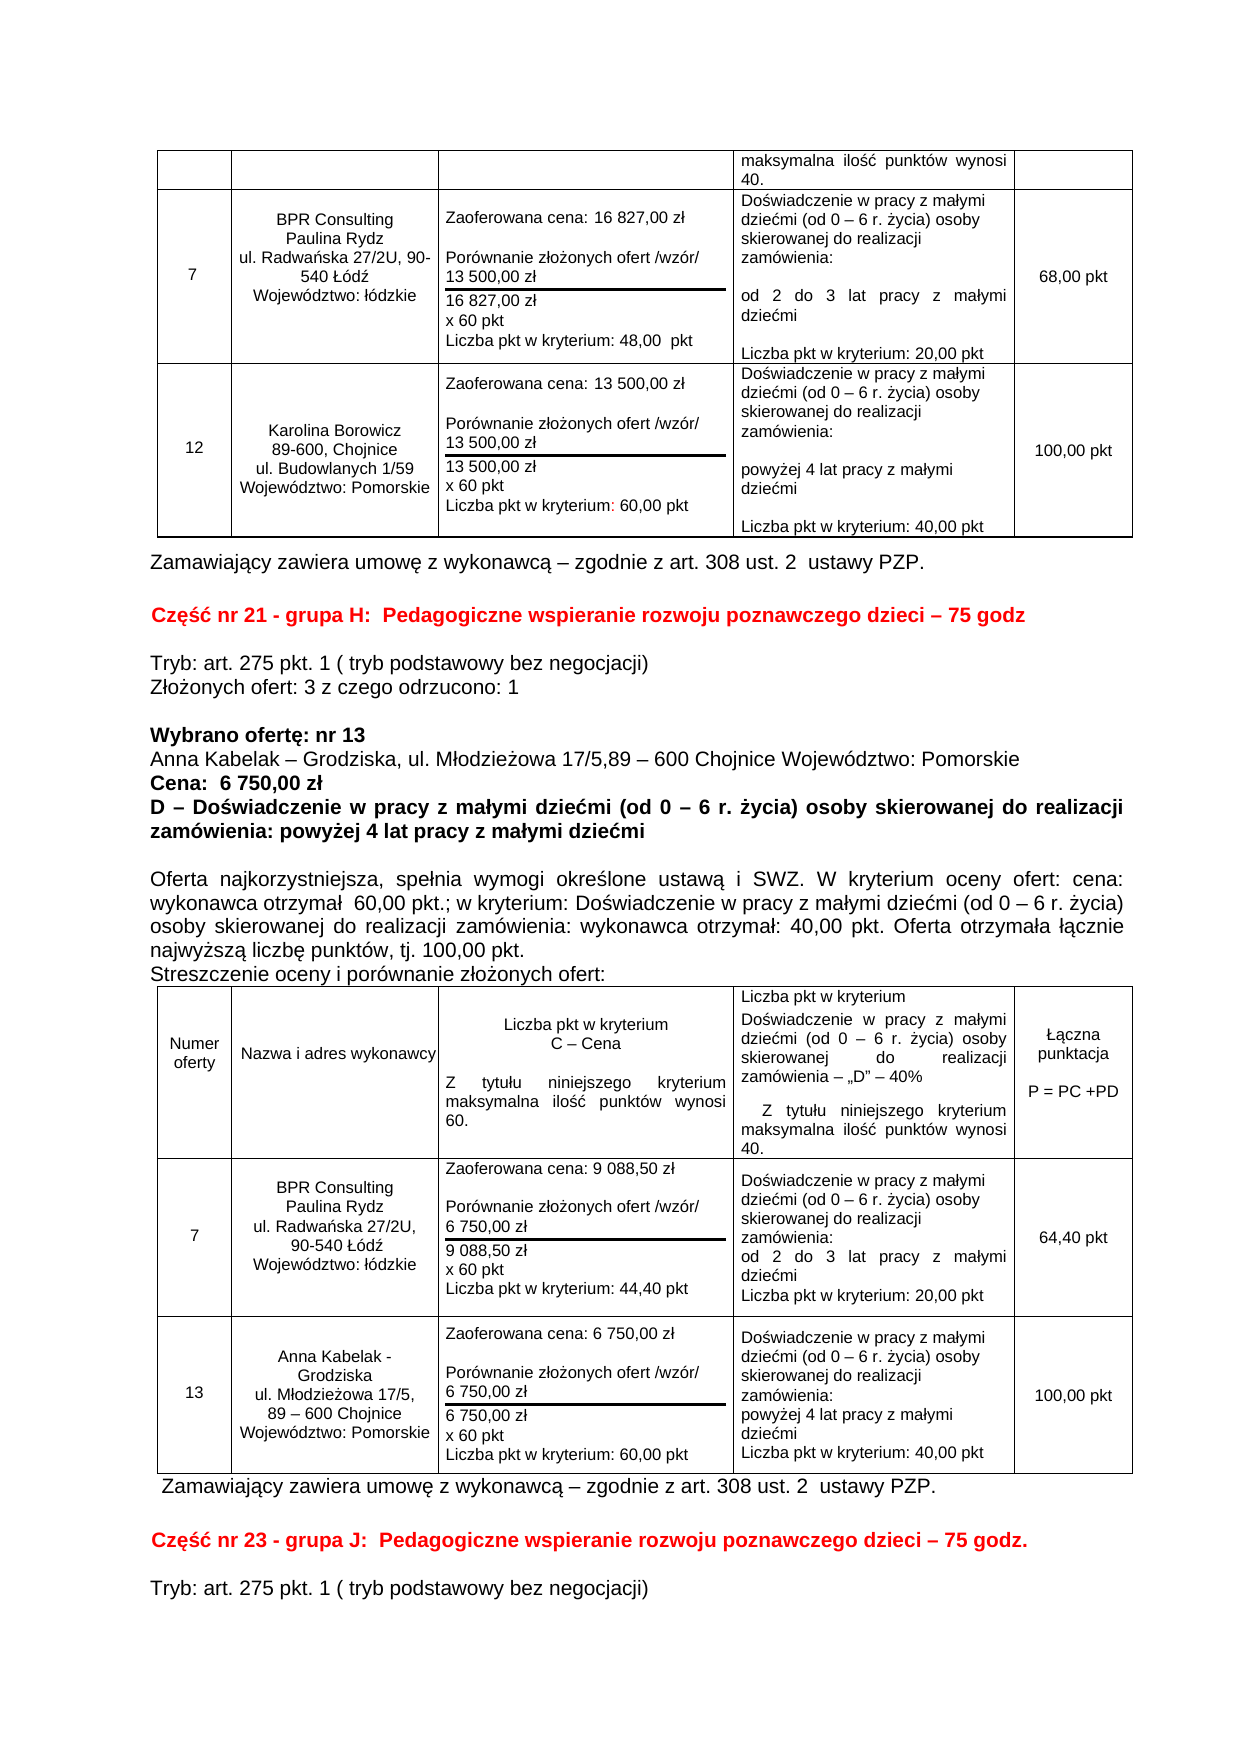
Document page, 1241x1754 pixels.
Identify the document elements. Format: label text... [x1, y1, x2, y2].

text Wybrano ofertę: nr 13 [150, 723, 1124, 747]
table_cell 13 [158, 1317, 231, 1473]
table_cell Zaoferowana cena: 6 750,00 zł Porównanie złożonych ofert /wzór/ 6 750,00 zł 6 750,00 zł x 60 pkt Liczba pkt w kryterium: 60,00 pkt [439, 1317, 733, 1473]
table_cell Doświadczenie w pracy z małymi dziećmi (od 0 – 6 r. życia) osoby skierowanej do realizacji zamówienia: powyżej 4 lat pracy z małymi dziećmi Liczba pkt w kryterium: 40,00 pkt [734, 364, 1014, 536]
table_cell 68,00 pkt [1015, 190, 1132, 363]
table_cell BPR Consulting Paulina Rydz ul. Radwańska 27/2U, 90-540 Łódź Województwo: łódzkie [232, 1159, 438, 1316]
table_cell 7 [158, 190, 231, 363]
text Anna Kabelak – Grodziska, ul. Młodzieżowa 17/5,89 – 600 Chojnice Województwo: Pomorskie [150, 747, 1124, 771]
table_header Liczba pkt w kryterium C – Cena Z tytułu niniejszego kryterium maksymalna ilość punktów wynosi 60. [439, 987, 733, 1158]
subtitle Część nr 21 - grupa H: Pedagogiczne wspieranie rozwoju poznawczego dzieci – 75 godz [151, 602, 1090, 626]
table_cell 100,00 pkt [1015, 1317, 1132, 1473]
table_header [232, 151, 438, 189]
table_header Liczba pkt w kryterium Doświadczenie w pracy z małymi dziećmi (od 0 – 6 r. życia) osoby skierowanej do realizacji zamówienia – „D” – 40% Z tytułu niniejszego kryterium maksymalna ilość punktów wynosi 40. [734, 987, 1014, 1158]
text Cena: 6 750,00 zł [150, 771, 1124, 794]
subtitle Zamawiający zawiera umowę z wykonawcą – zgodnie z art. 308 ust. 2 ustawy PZP. [150, 550, 1090, 574]
table_cell 100,00 pkt [1015, 364, 1132, 536]
text Streszczenie oceny i porównanie złożonych ofert: [150, 962, 1090, 986]
table_cell 7 [158, 1159, 231, 1316]
table_header Numer oferty [158, 987, 231, 1158]
text Zamawiający zawiera umowę z wykonawcą – zgodnie z art. 308 ust. 2 ustawy PZP. [150, 1474, 1090, 1498]
table_cell Zaoferowana cena: 9 088,50 zł Porównanie złożonych ofert /wzór/ 6 750,00 zł 9 088,50 zł x 60 pkt Liczba pkt w kryterium: 44,40 pkt [439, 1159, 733, 1316]
text Złożonych ofert: 3 z czego odrzucono: 1 [150, 675, 1090, 699]
text D – Doświadczenie w pracy z małymi dziećmi (od 0 – 6 r. życia) osoby skierowanej do realizacji zamówienia: powyżej 4 lat pracy z małymi dziećmi [150, 794, 1124, 842]
table_header [439, 151, 733, 189]
table_cell 64,40 pkt [1015, 1159, 1132, 1316]
table_cell Doświadczenie w pracy z małymi dziećmi (od 0 – 6 r. życia) osoby skierowanej do realizacji zamówienia: powyżej 4 lat pracy z małymi dziećmi Liczba pkt w kryterium: 40,00 pkt [734, 1317, 1014, 1473]
table_header [1015, 151, 1132, 189]
table_cell Anna Kabelak - Grodziska ul. Młodzieżowa 17/5, 89 – 600 Chojnice Województwo: Pomorskie [232, 1317, 438, 1473]
table_header [158, 151, 231, 189]
table_header Łączna punktacja P = PC +PD [1015, 987, 1132, 1158]
table_cell Zaoferowana cena: 13 500,00 zł Porównanie złożonych ofert /wzór/ 13 500,00 zł 13 500,00 zł x 60 pkt Liczba pkt w kryterium: 60,00 pkt [439, 364, 733, 536]
subtitle Część nr 23 - grupa J: Pedagogiczne wspieranie rozwoju poznawczego dzieci – 75 godz. [151, 1528, 1090, 1552]
table_header maksymalna ilość punktów wynosi 40. [734, 151, 1014, 189]
text Tryb: art. 275 pkt. 1 ( tryb podstawowy bez negocjacji) [150, 651, 1090, 675]
text Oferta najkorzystniejsza, spełnia wymogi określone ustawą i SWZ. W kryterium oceny ofert: cena: wykonawca otrzymał 60,00 pkt.; w kryterium: Doświadczenie w pracy z małymi dziećmi (od 0 – 6 r. życia) osoby skierowanej do realizacji zamówienia: wykonawca otrzymał: 40,00 pkt. Oferta otrzymała łącznie najwyższą liczbę punktów, tj. 100,00 pkt. [150, 866, 1124, 962]
text Tryb: art. 275 pkt. 1 ( tryb podstawowy bez negocjacji) [150, 1576, 1090, 1600]
table_cell Doświadczenie w pracy z małymi dziećmi (od 0 – 6 r. życia) osoby skierowanej do realizacji zamówienia: od 2 do 3 lat pracy z małymi dziećmi Liczba pkt w kryterium: 20,00 pkt [734, 1159, 1014, 1316]
table_cell BPR Consulting Paulina Rydz ul. Radwańska 27/2U, 90-540 Łódź Województwo: łódzkie [232, 190, 438, 363]
table_header Nazwa i adres wykonawcy [232, 987, 438, 1158]
table_cell Karolina Borowicz 89-600, Chojnice ul. Budowlanych 1/59 Województwo: Pomorskie [232, 364, 438, 536]
table_cell Doświadczenie w pracy z małymi dziećmi (od 0 – 6 r. życia) osoby skierowanej do realizacji zamówienia: od 2 do 3 lat pracy z małymi dziećmi Liczba pkt w kryterium: 20,00 pkt [734, 190, 1014, 363]
table_cell 12 [158, 364, 231, 536]
table_cell Zaoferowana cena: 16 827,00 zł Porównanie złożonych ofert /wzór/ 13 500,00 zł 16 827,00 zł x 60 pkt Liczba pkt w kryterium: 48,00 pkt [439, 190, 733, 363]
